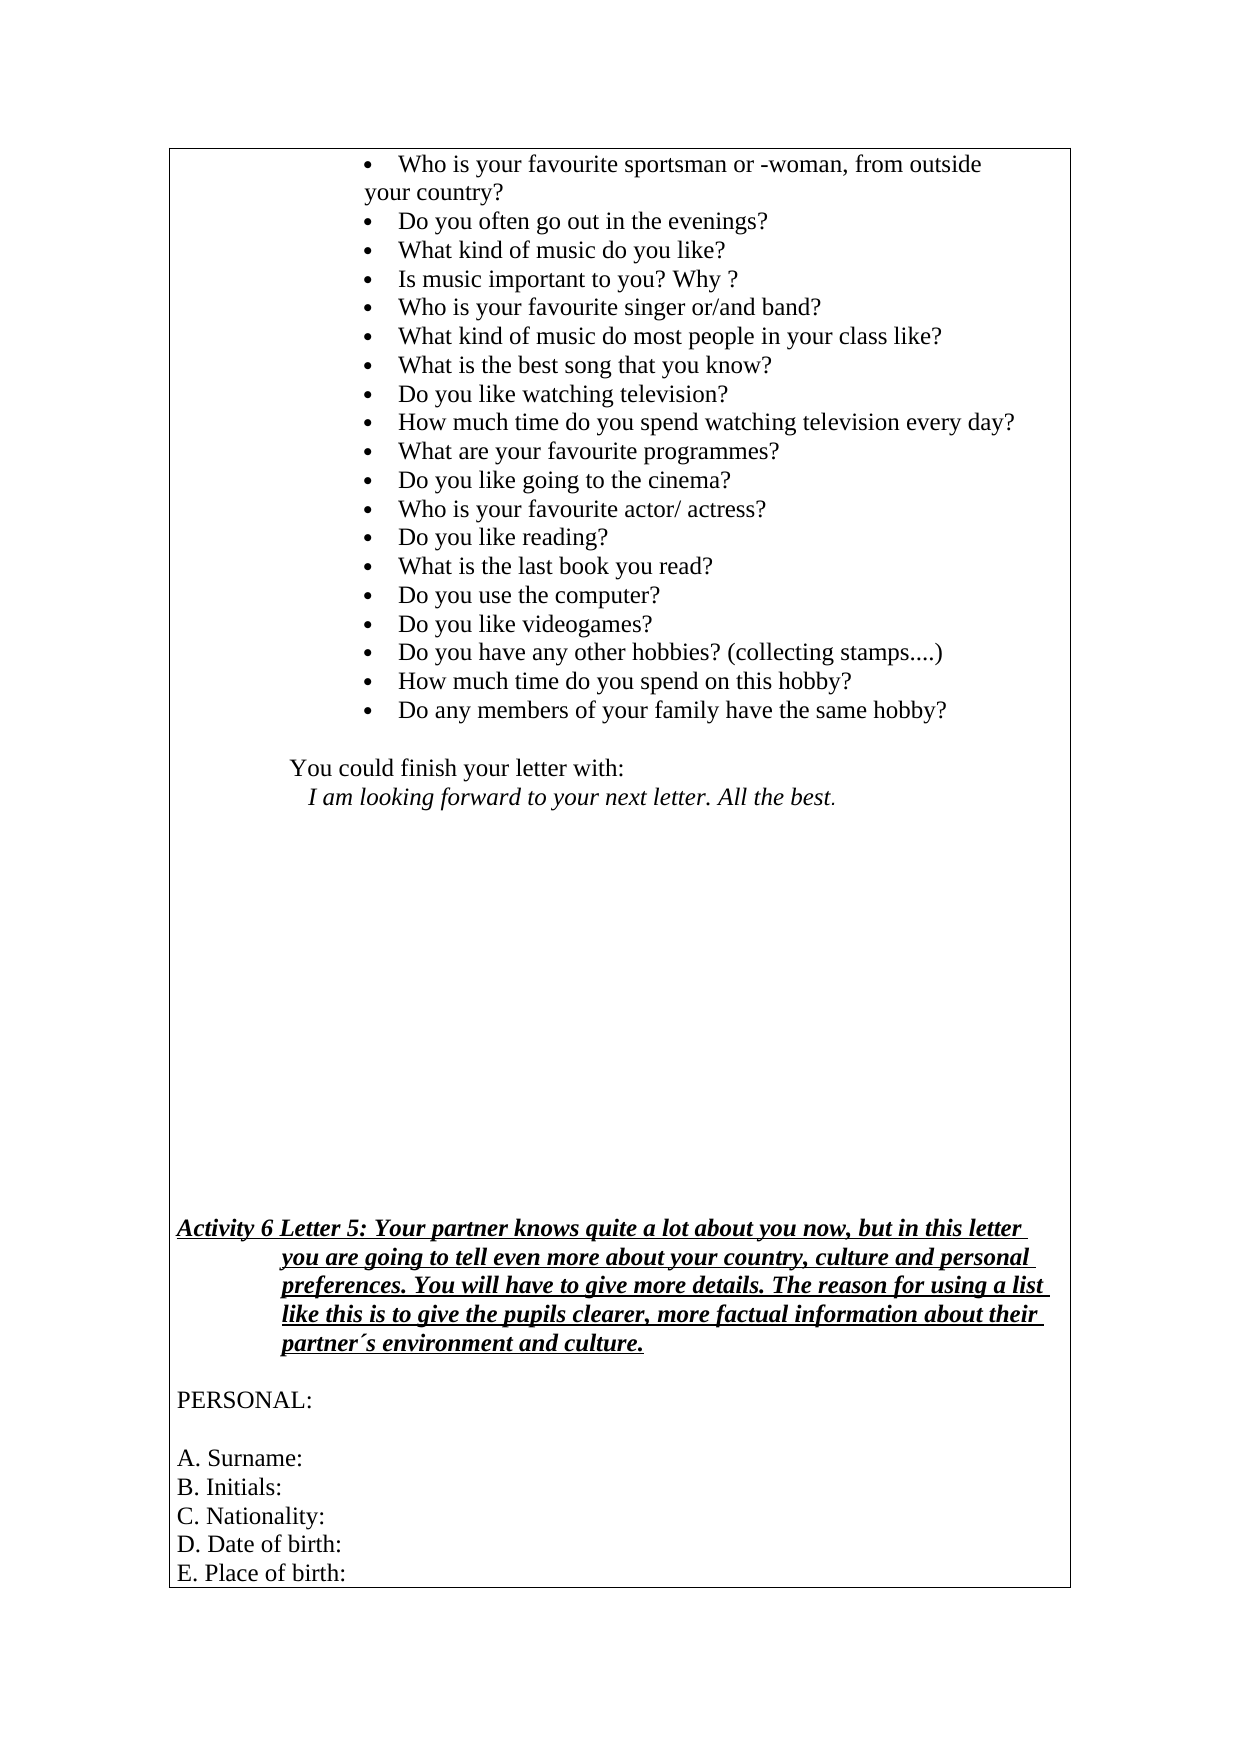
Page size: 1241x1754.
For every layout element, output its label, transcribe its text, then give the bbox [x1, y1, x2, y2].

table_cell ACTIVITIES Activity 1 Learn the most important parts of letter place and date salutation or greeting body (with a short introduction, the content and a conclusion) complimentary close signature P.S. (Latin: post-scriptum), if you want to add something you forgot to write. 1.-Always start your letter at the top on the left of your paper. 2.-Write down the date (3rd March). The names of the months are: January May September February June October March July November April August December 3.-Then write down your name and the name of your partner: From: (your full name) To: (his/her full name) 4.- Start your letter with: Dear + the name of your partner, then put a comma. Dear Susanne, Dear partner, 5.- End your letter by using one of the following expressions: Kind regards, All the best, Bye for now, Yours truly, 6.-There should be a number of paragraphs in your letter. You always start a paragraph, at the beginning of the new. When you write about something new, always use a new paragraph. Add a question or two but not about the topic as your partner is anyway going to write about it. You could use one of the following ideas: How are you doing? How are things at school/at home? What have you been doing recently? 7.- Always answer your partner's questions. Show interest in the things that he/she has written about and about how things are going there. Comment them sometimes. Activity 2 Letter1: Introduce yourself and give information about you Fill in the gaps and give the correct information about you: Dear partner/..............., In this letter I will introduce myself to you. I am .........thirteen years old. .........a boy/girl. ........ a fourteen-year-old girl. My surname is .......... and my first name is ...... People call me ............. I have ........two brothers. ....... three sisters. I don't have any brothers and sisters, I am an only child. I live .......with my father/stepfather. ....... with my mother/stepmother. ....... with my parents. ....... with .......... ....... in a home (a place where you live when you cannot live with your parents). My parents are divorced. I like .......football /…...surfing the Net…/ chatting with friends / ... I don't like ... video games / .... / .... / I love .......music. I am fond of singing /………/……… I am in the....first form of .......(name of the school). second third seventh group eighth group I think I am easy-going / moody / nice / terrible / difficult / boring / spontaneous / calm / intelligent / quiet. I like people who ........... I don't like people who ..... I was born in .......Holland. .......Denmark. .......Surinam. .......Turkey. .......Morocco. .......Netherlands Antilles. ........................ My eyes are brown / blue / green / grey. My hair is blond / black / grey / brown / red. It is long / short / straight / curly. I am short / tall / medium-size. I am looking forward to hearing from you. Bye for now. Activity 3 Letter 2: Tell your partner about your home and your neighbourhood. Use the questions give and add some more information yourself You could start with: Now I'll tell you about my home and the neighbourhood in which I live. Or: I have just received your letter. Thank you very much. Now use the answers to these questions to build your letter: What kind of house do you live in? Does your house have a garden? How many rooms are there? How many floors are there? Do you have your own room? Can you describe the room that you sleep in? Can you describe the place you like most in your home? Where do you usually study / do your homework? What do you usually do when you are at home? Do you have a computer at home? Do you use it very often? Do you have any pets at home? What is the neighbourhood in which you live like? What are the neighbours like? (quiet, noisy,.....) What kind of people lives in your area? Have you got many friends in your neighbourhood? What kind of activities/games do you and your friends play and where? Mention some things which you like about your neighbourhood? (shops, playgrounds,.....) Mention some things which are not so nice in your neighbourhood? (crime, pollution, etc.) Now you can add some personal information. Don't ask the same things as in the previous questions because your partner works with the same topic! You could finish with: I am looking forward to your next letter. Best wishes to everyone. ∙ You can send your partner, photos with attached information Activity 4 Letter 3: Write about your school, subjects, timetables, holidays, teachers You could start with: Thank you for your letter. I enjoyed reading it a lot. In these last weeks ……. And wha did you do? What happened? In this letter I'll tell you everything about my school. Now use the answers to these questions write your letter: How many pupils are there in your school? How many subjects do you have? How long do you have to go to school each day? (On Monday, I'm at school from .... until..... On Tuesday...) What are your 3 favourite subjects? Explain why you like them. Mention 3 subjects you don’t find interesting, easy. Explain why. What do you like best about your school? What do you not like about your school? Tell something about your 3 favourite teachers. Tell something about your class. (number of pupils, their behaviour...) Tell something about your 3 best friends at school. Tell something about the other pupils at your school. Are there any special events at school? If so tell something about them. (special projects, theme weeks, camps, excursions, school outings, parties.....) Mention 1 event that has happened at school you'll always remember. What do you want to do after you have finished this school? What do you want to become in the future? Now you can add some personal information. Don't ask the same things as in the previous questions because your partner works on the same materials! You could finish with: I hope you have enjoyed reading this letter. I am looking forward to receiving your next letter. You can also produce a video abour your school Activity 5 Letter 4:Tell your partner about your hobbies and the kind of things you like to do in your spare time Use these next questions to build your letter: Do you have any spare time? What do you like doing best in your spare time? Do you often go out with your friends? What is your favourite sport? Is this sport popular in your country? How much time do you spend on your sport? Who is your favourite sportsman or -woman, from your country? Who is your favourite sportsman or -woman, from outside your country? Do you often go out in the evenings? What kind of music do you like? Is music important to you? Why ? Who is your favourite singer or/and band? What kind of music do most people in your class like? What is the best song that you know? Do you like watching television? How much time do you spend watching television every day? What are your favourite programmes? Do you like going to the cinema? Who is your favourite actor/ actress? Do you like reading? What is the last book you read? Do you use the computer? Do you like videogames? Do you have any other hobbies? (collecting stamps....) How much time do you spend on this hobby? Do any members of your family have the same hobby? You could finish your letter with: I am looking forward to your next letter. All the best. Activity 6 Letter 5: Your partner knows quite a lot about you now, but in this letter you are going to tell even more about your country, culture and personal preferences. You will have to give more details. The reason for using a list like this is to give the pupils clearer, more factual information about their partner´s environment and culture. PERSONAL: A. Surname: B. Initials: C. Nationality: D. Date of birth: E. Place of birth: F. Country of residence: CULTURE: 1. Were you born in the area (city, country) where you live now? 2. If not, where were you born? 3. What languages do you speak? 4. Which language do you speak at home? 5. How do you make important decisions in your family? 6. How do you greet your friends? 7. How do you greet your relatives (aunts, uncles, parents..)? 8. Are you religious? If yes, what is your religion? 9. Is religion important to your family? 10. How do you celebrate a birthday? 11. How do you celebrate Christmas? 12. How do you celebrate New Year's Eve? COUNTRY: 13. What do you think of your country's climate? Why? 14. Describe last year's summer. 15. Describe last year's winter. 16. How many people live in your area (town, city, village..)? 17. How many people live in your country? 18. Describe your country's flag. 19. Mention 3 famous things from your country (museums, famous people, food....). CONFIDENTIAL: 29. What is your favourite food? 30. Where would you like to go to on holiday? 31. Who is your best friend from outside school? 32. Is money important to you? Why (not)? 33. What time do you have to go to bed during the week? 34. Mention three important things in your life at the moment. 35. If you could make three wishes, what would you wish for? 36. Now you can add some personal information. Do not ask the same things as in the previous questions. [170, 149, 1070, 1587]
